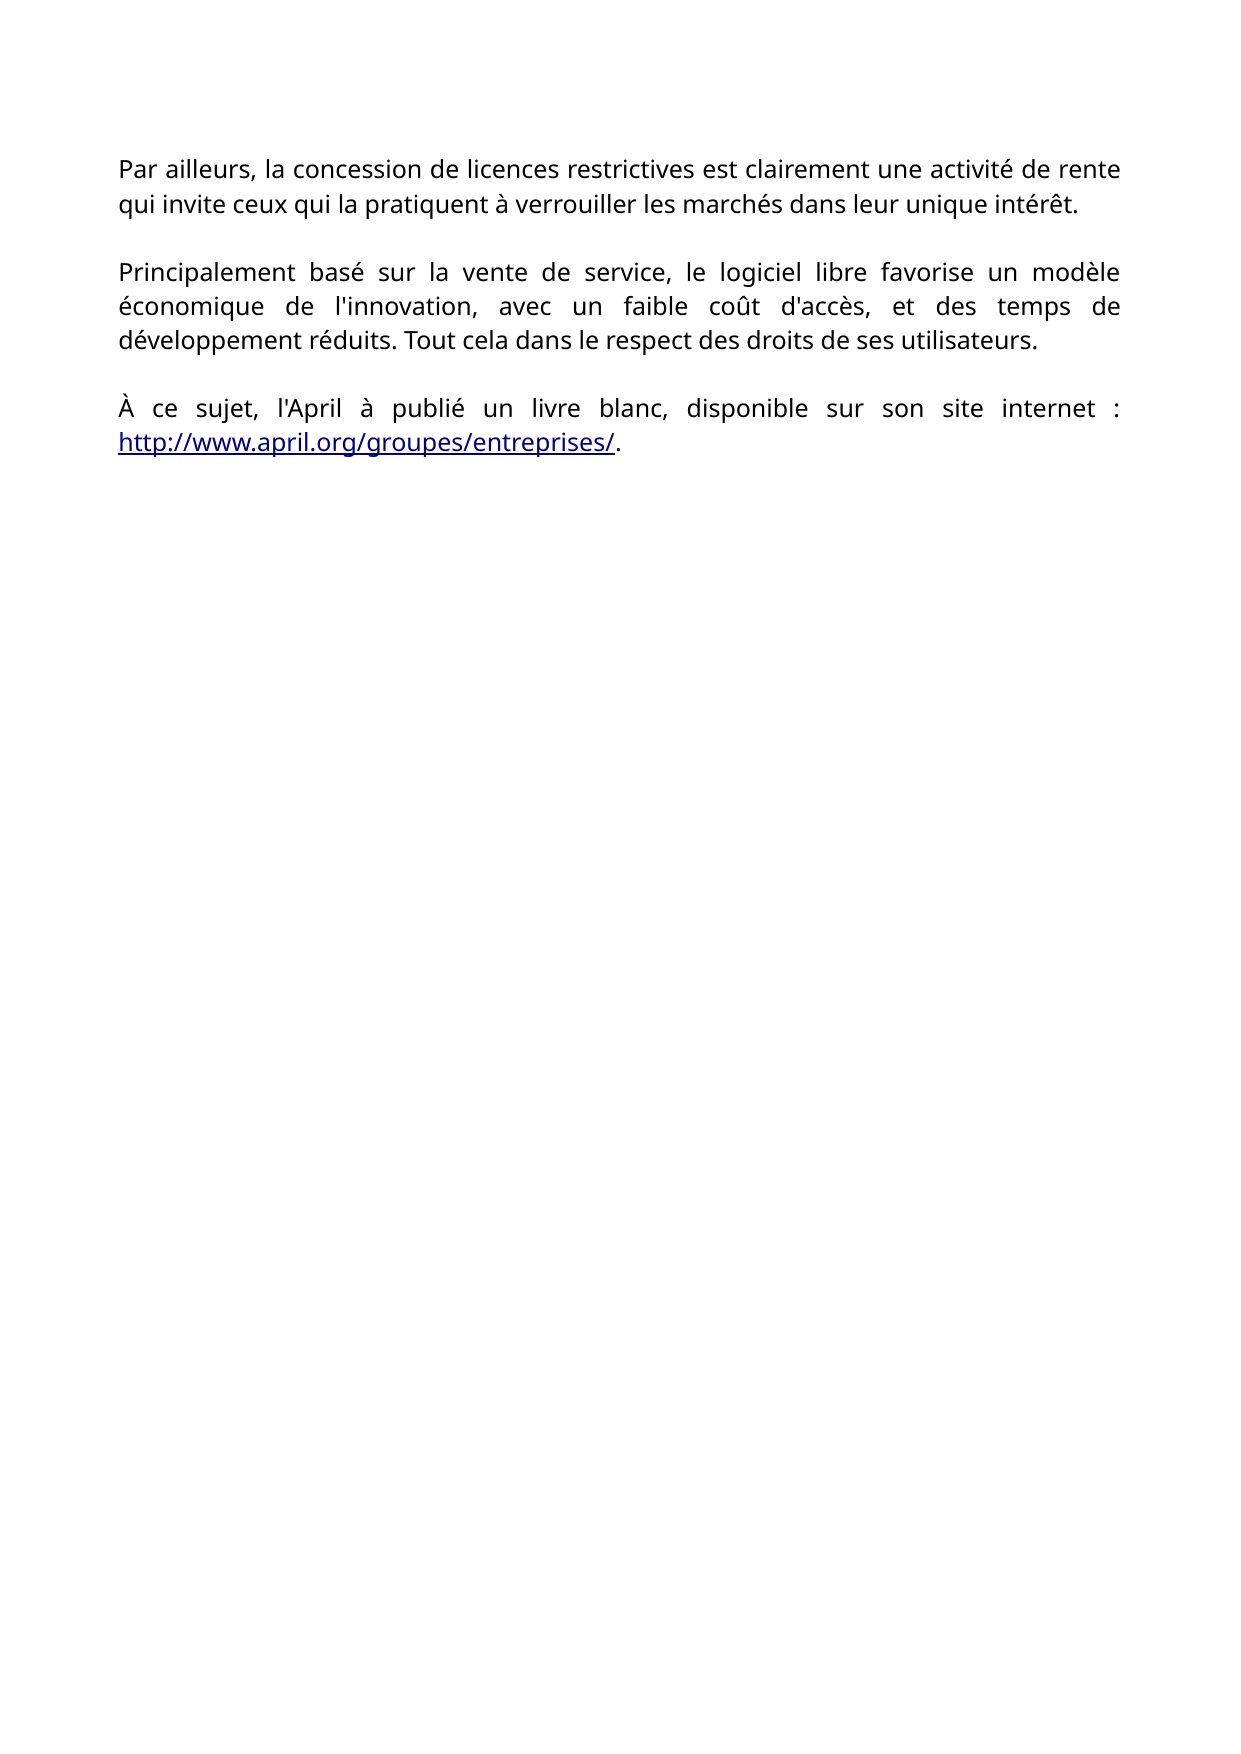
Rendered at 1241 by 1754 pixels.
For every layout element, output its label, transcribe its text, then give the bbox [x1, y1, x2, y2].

text Par ailleurs, la concession de licences restrictives est clairement une activité de rente qui invite ceux qui la pratiquent à verrouiller les marchés dans leur unique intérêt. [118, 152, 1122, 220]
text À ce sujet, l'April à publié un livre blanc, disponible sur son site internet : http://www.april.org/groupes/entreprises/. [118, 391, 1122, 459]
text Principalement basé sur la vente de service, le logiciel libre favorise un modèle économique de l'innovation, avec un faible coût d'accès, et des temps de développement réduits. Tout cela dans le respect des droits de ses utilisateurs. [118, 254, 1122, 357]
